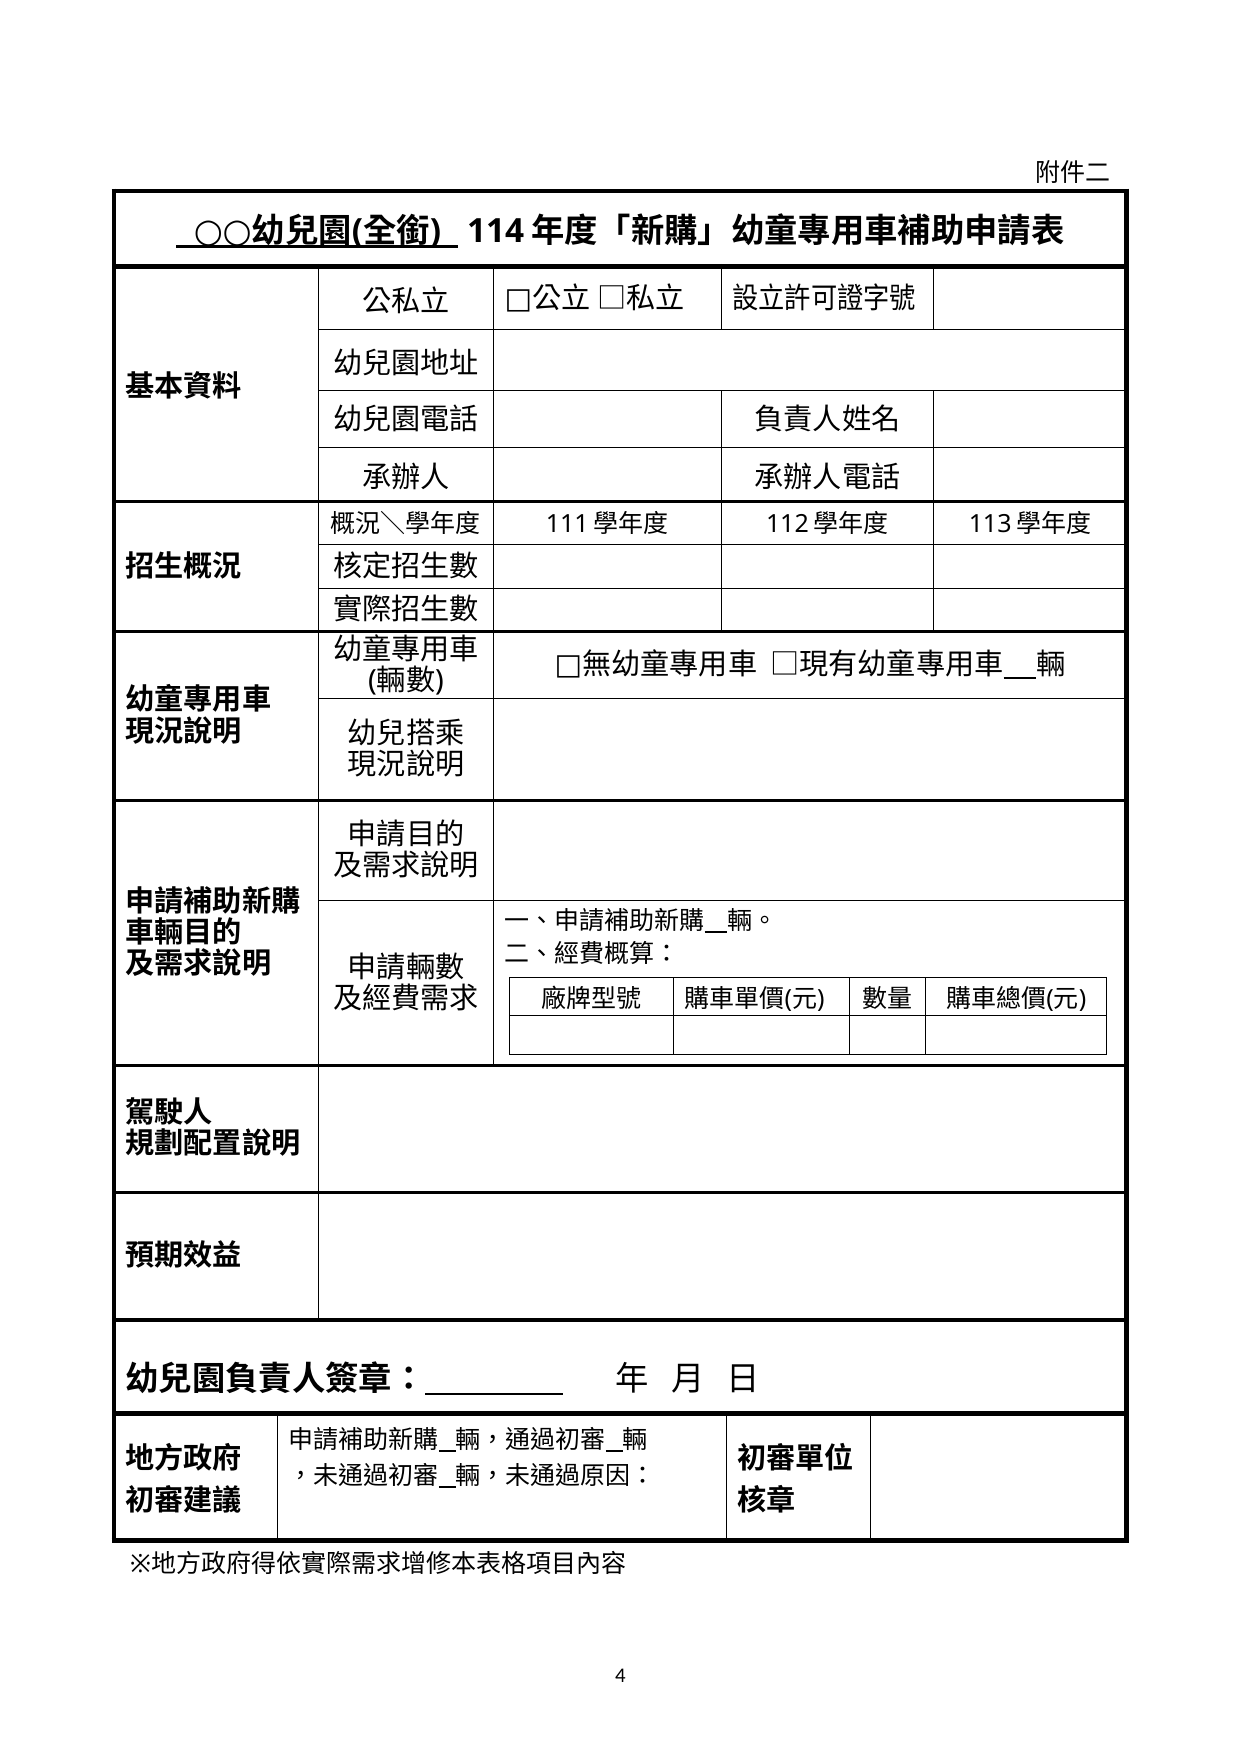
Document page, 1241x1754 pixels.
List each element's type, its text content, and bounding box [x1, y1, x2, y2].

table_cell [934, 545, 1124, 587]
table_cell 駕駛人 規劃配置說明 [116, 1067, 318, 1191]
table_cell □公立 □私立 [494, 269, 721, 329]
table_cell [722, 589, 933, 630]
table_cell [494, 589, 721, 630]
table_cell [926, 1016, 1106, 1054]
table_cell [934, 391, 1124, 447]
table_cell 申請補助新購 輛，通過初審 輛 ，未通過初審 輛，未通過原因： [278, 1416, 726, 1538]
table_cell 基本資料 [116, 269, 318, 500]
table_cell [494, 330, 1124, 390]
table_header 購車總價(元) [926, 978, 1106, 1015]
table_cell 預期效益 [116, 1194, 318, 1317]
table_cell 幼童專用車 (輛數) [319, 633, 493, 697]
table_cell [674, 1016, 849, 1054]
table_cell [934, 589, 1124, 630]
table_cell 承辦人 [319, 448, 493, 500]
table_cell 幼童專用車 現況說明 [116, 633, 318, 799]
table_cell 申請目的 及需求說明 [319, 802, 493, 899]
table_cell 一、申請補助新購 輛。 二、經費概算： [494, 901, 1124, 1064]
table_cell 公私立 [319, 269, 493, 329]
text ※地方政府得依實際需求增修本表格項目內容 [130, 1543, 1085, 1579]
table_cell [934, 269, 1124, 329]
table_cell 負責人姓名 [722, 391, 933, 447]
table_header ○○幼兒園(全銜) 114年度「新購」幼童專用車補助申請表 [116, 193, 1124, 264]
table_cell 招生概況 [116, 503, 318, 630]
table_cell 幼兒園電話 [319, 391, 493, 447]
table_cell 幼兒園負責人簽章： 年 月 日 [116, 1322, 1124, 1411]
table_cell [494, 802, 1124, 899]
table_cell [494, 391, 721, 447]
table_cell [319, 1067, 1124, 1191]
table_cell 初審單位 核章 [727, 1416, 870, 1538]
table_cell 113學年度 [934, 503, 1124, 544]
table_cell 設立許可證字號 [722, 269, 933, 329]
table_cell 幼兒搭乘 現況說明 [319, 699, 493, 799]
table_cell 111學年度 [494, 503, 721, 544]
table_cell [494, 448, 721, 500]
table_cell 112學年度 [722, 503, 933, 544]
table_cell [319, 1194, 1124, 1317]
table_cell [494, 699, 1124, 799]
table_cell 地方政府 初審建議 [116, 1416, 277, 1538]
table_cell [934, 448, 1124, 500]
table_header 購車單價(元) [674, 978, 849, 1015]
table_cell 實際招生數 [319, 589, 493, 630]
table_cell □無幼童專用車 □現有幼童專用車 輛 [494, 633, 1124, 697]
table_cell [871, 1416, 1124, 1538]
table_cell 承辦人電話 [722, 448, 933, 500]
table_cell 幼兒園地址 [319, 330, 493, 390]
table_cell [494, 545, 721, 587]
text 附件二 [130, 152, 1110, 188]
table_cell 申請補助新購 車輛目的 及需求說明 [116, 802, 318, 1064]
table_cell [722, 545, 933, 587]
table_cell [510, 1016, 673, 1054]
table_cell 申請輛數 及經費需求 [319, 901, 493, 1064]
table_cell 概況＼學年度 [319, 503, 493, 544]
table_cell [850, 1016, 925, 1054]
table_cell 核定招生數 [319, 545, 493, 587]
table_header 廠牌型號 [510, 978, 673, 1015]
table_header 數量 [850, 978, 925, 1015]
